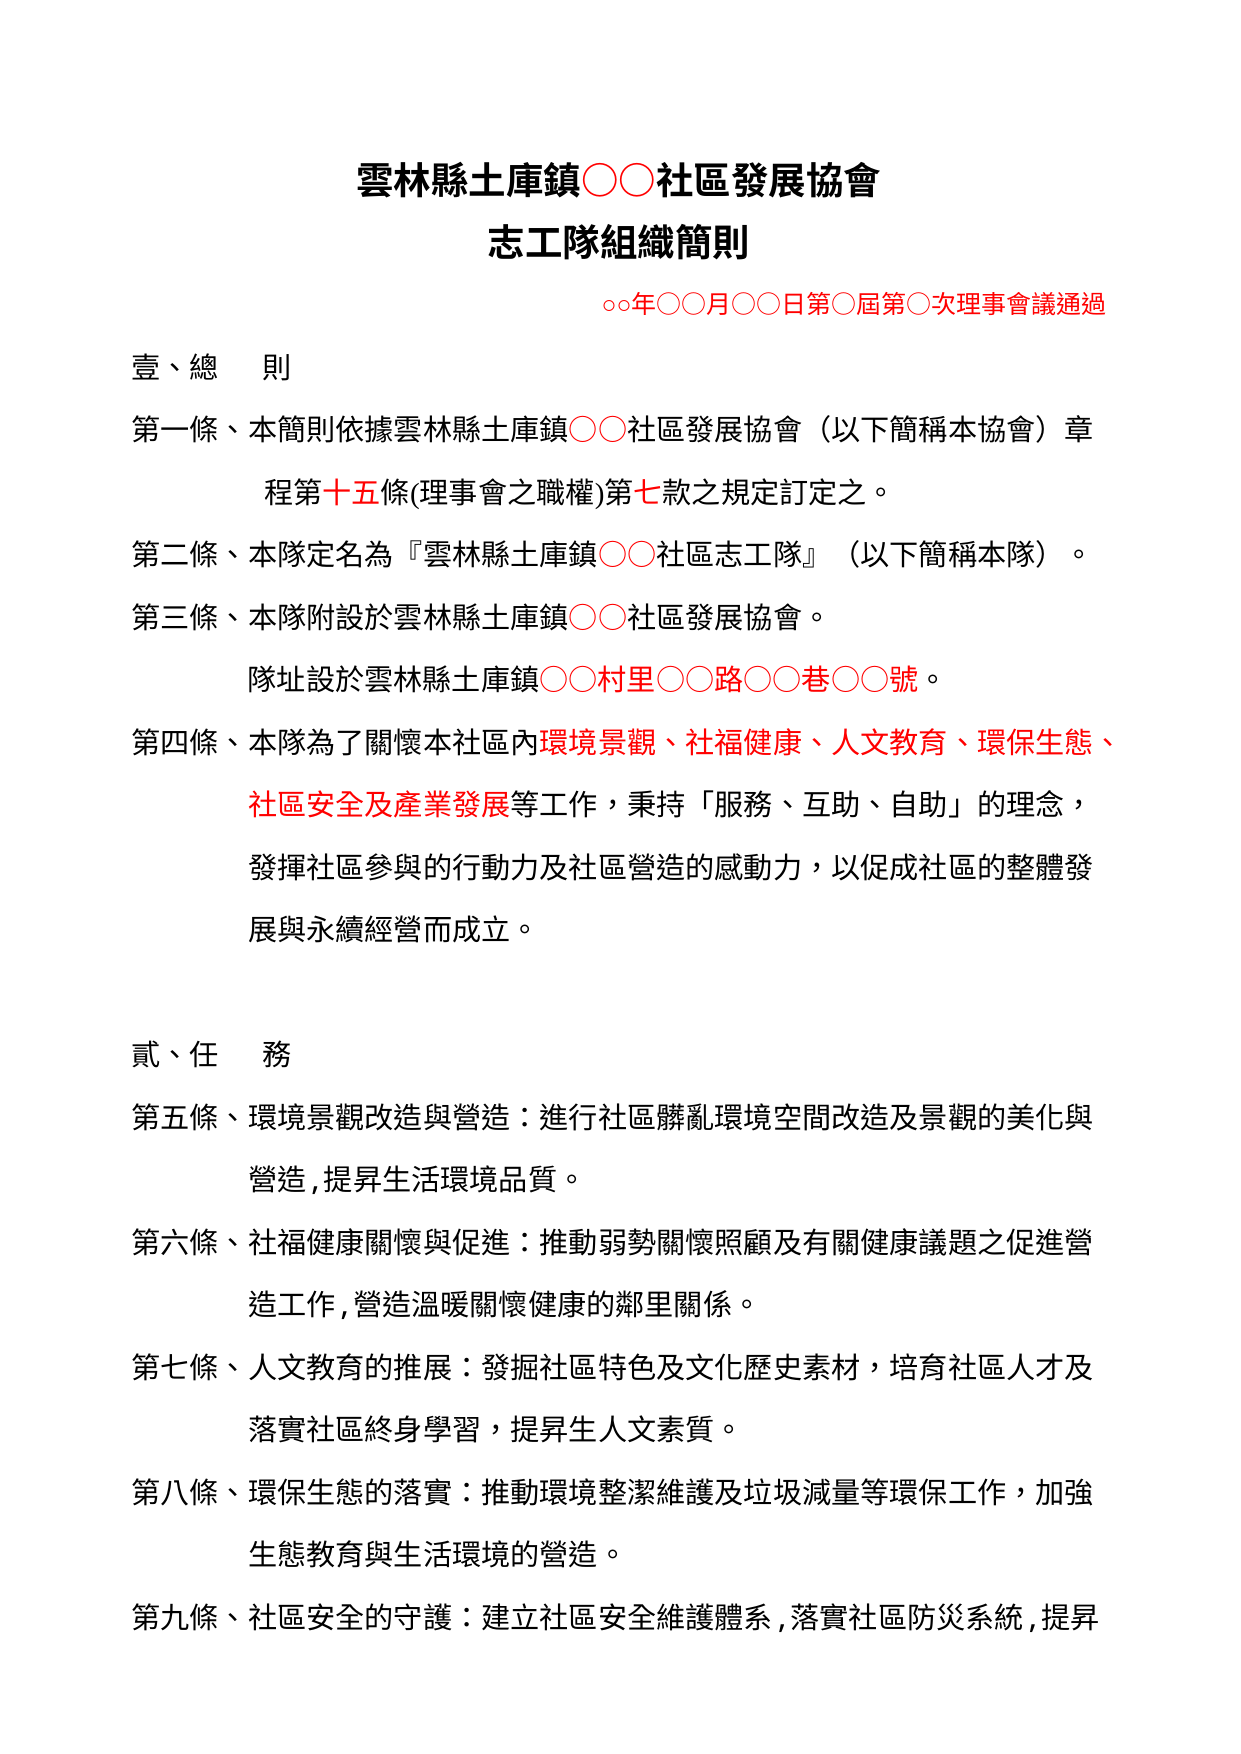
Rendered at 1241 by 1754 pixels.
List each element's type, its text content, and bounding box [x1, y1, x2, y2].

text ○○年○○月○○日第○屆第○次理事會議通過 [131, 261, 1106, 324]
text 第一條、本簡則依據雲林縣土庫鎮○○社區發展協會（以下簡稱本協會）章程第十五條(理事會之職權)第七款之規定訂定之。 [131, 386, 1106, 511]
text 第七條、人文教育的推展：發掘社區特色及文化歷史素材，培育社區人才及落實社區終身學習，提昇生人文素質。 [131, 1324, 1106, 1449]
text 第九條、社區安全的守護：建立社區安全維護體系,落實社區防災系統,提昇 [131, 1574, 1106, 1636]
text 壹、總 則 [131, 324, 1106, 386]
text 志工隊組織簡則 [131, 199, 1106, 261]
text 第二條、本隊定名為『雲林縣土庫鎮○○社區志工隊』（以下簡稱本隊）。 [131, 511, 1106, 574]
text 隊址設於雲林縣土庫鎮○○村里○○路○○巷○○號。 [247, 636, 1106, 699]
text 第五條、環境景觀改造與營造：進行社區髒亂環境空間改造及景觀的美化與營造,提昇生活環境品質。 [131, 1074, 1106, 1199]
text 第六條、社福健康關懷與促進：推動弱勢關懷照顧及有關健康議題之促進營造工作,營造溫暖關懷健康的鄰里關係。 [131, 1199, 1106, 1324]
text 第四條、本隊為了關懷本社區內環境景觀、社福健康、人文教育、環保生態、社區安全及產業發展等工作，秉持「服務、互助、自助」的理念，發揮社區參與的行動力及社區營造的感動力，以促成社區的整體發展與永續經營而成立。 [131, 699, 1106, 949]
text 雲林縣土庫鎮○○社區發展協會 [131, 136, 1106, 199]
text 貳、任 務 [131, 1011, 1106, 1074]
text 第八條、環保生態的落實：推動環境整潔維護及垃圾減量等環保工作，加強生態教育與生活環境的營造。 [131, 1449, 1106, 1574]
text 第三條、本隊附設於雲林縣土庫鎮○○社區發展協會。 [131, 574, 1106, 636]
